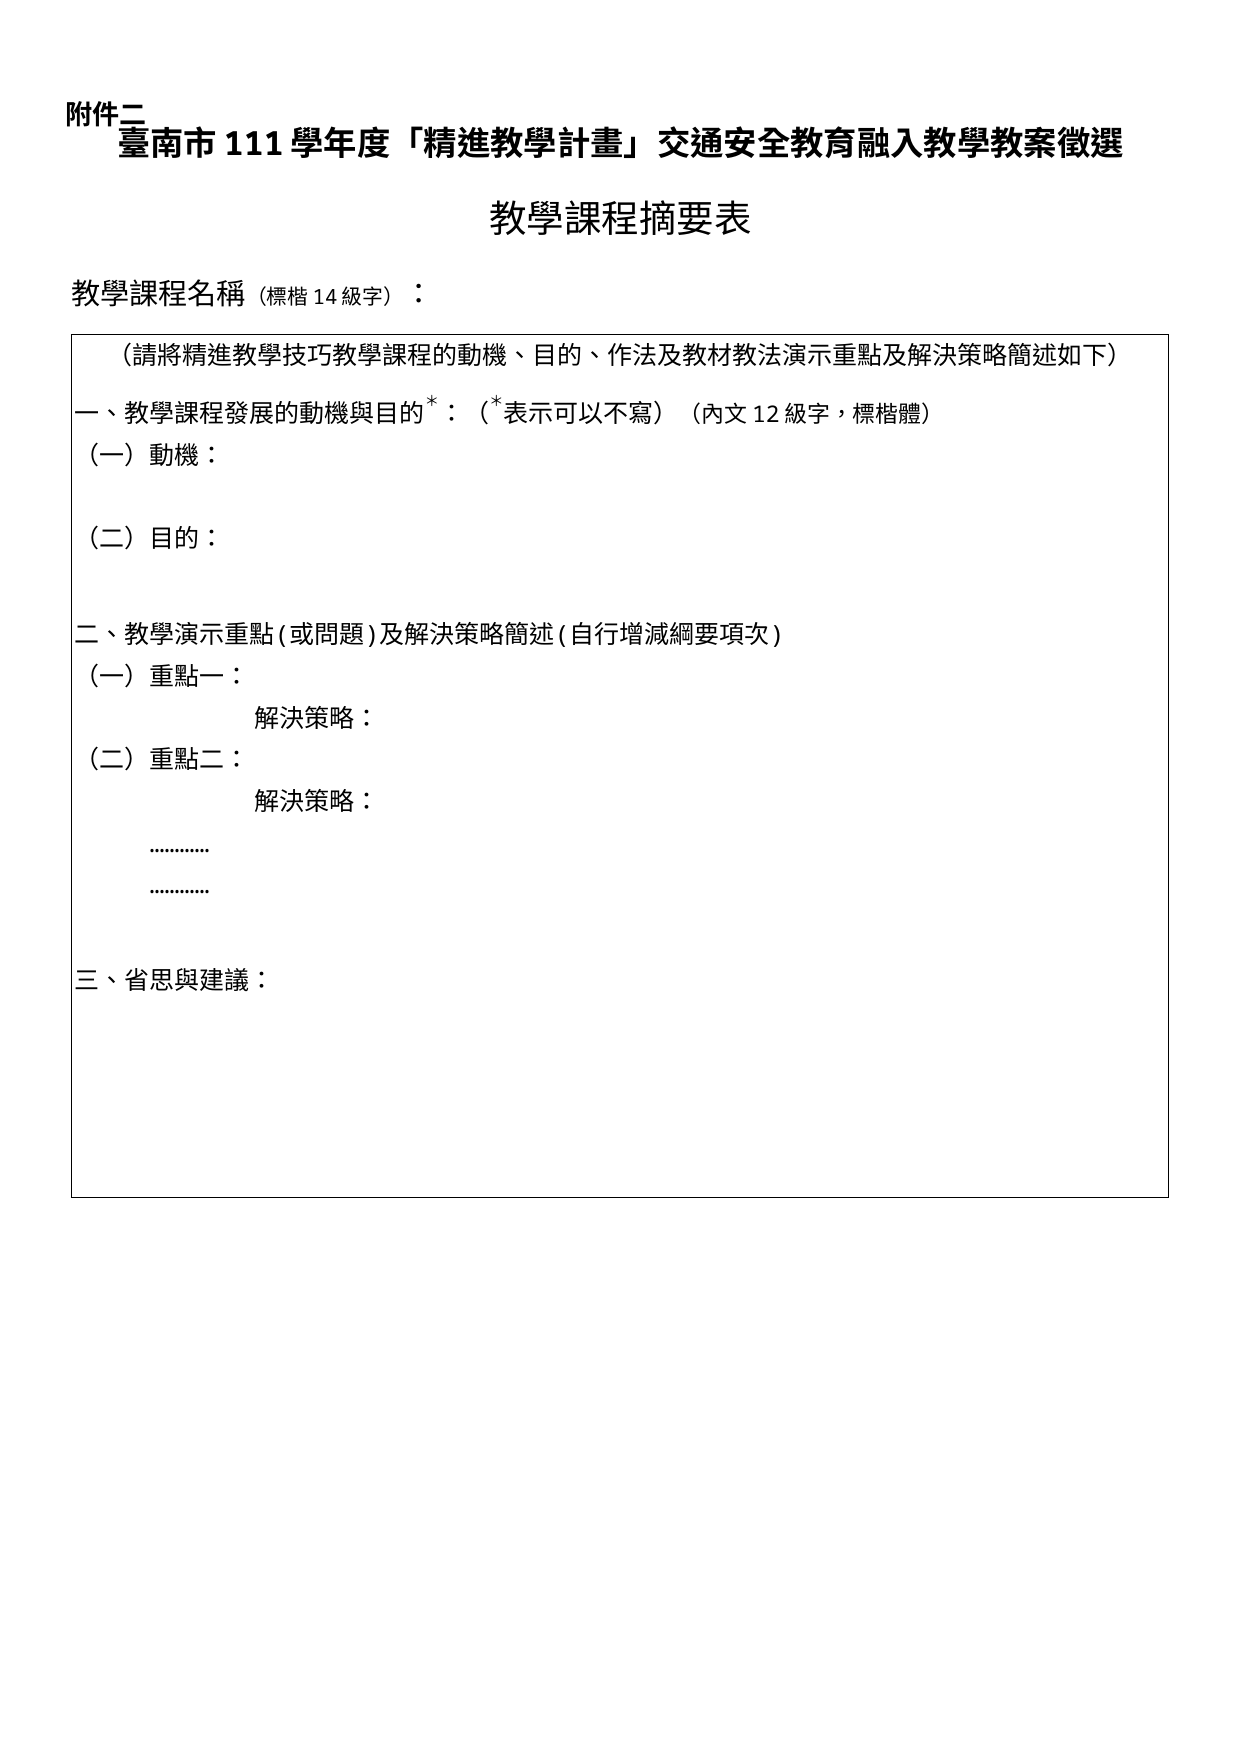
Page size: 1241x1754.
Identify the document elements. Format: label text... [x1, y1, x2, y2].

text 臺南市111學年度「精進教學計畫」交通安全教育融入教學教案徵選 [71, 117, 1169, 165]
text 教學課程名稱（標楷14級字）： [71, 271, 1169, 313]
text 教學課程摘要表 [71, 189, 1169, 243]
table_header （請將精進教學技巧教學課程的動機、目的、作法及教材教法演示重點及解決策略簡述如下） 一、教學課程發展的動機與目的＊：（＊表示可以不寫）（內文12級字，標楷體） （一）動機： （二）目的： 二、教學演示重點(或問題)及解決策略簡述(自行增減綱要項次) （一）重點一： 解決策略： （二）重點二： 解決策略： ………… ………… 三、省思與建議： [72, 335, 1168, 1197]
